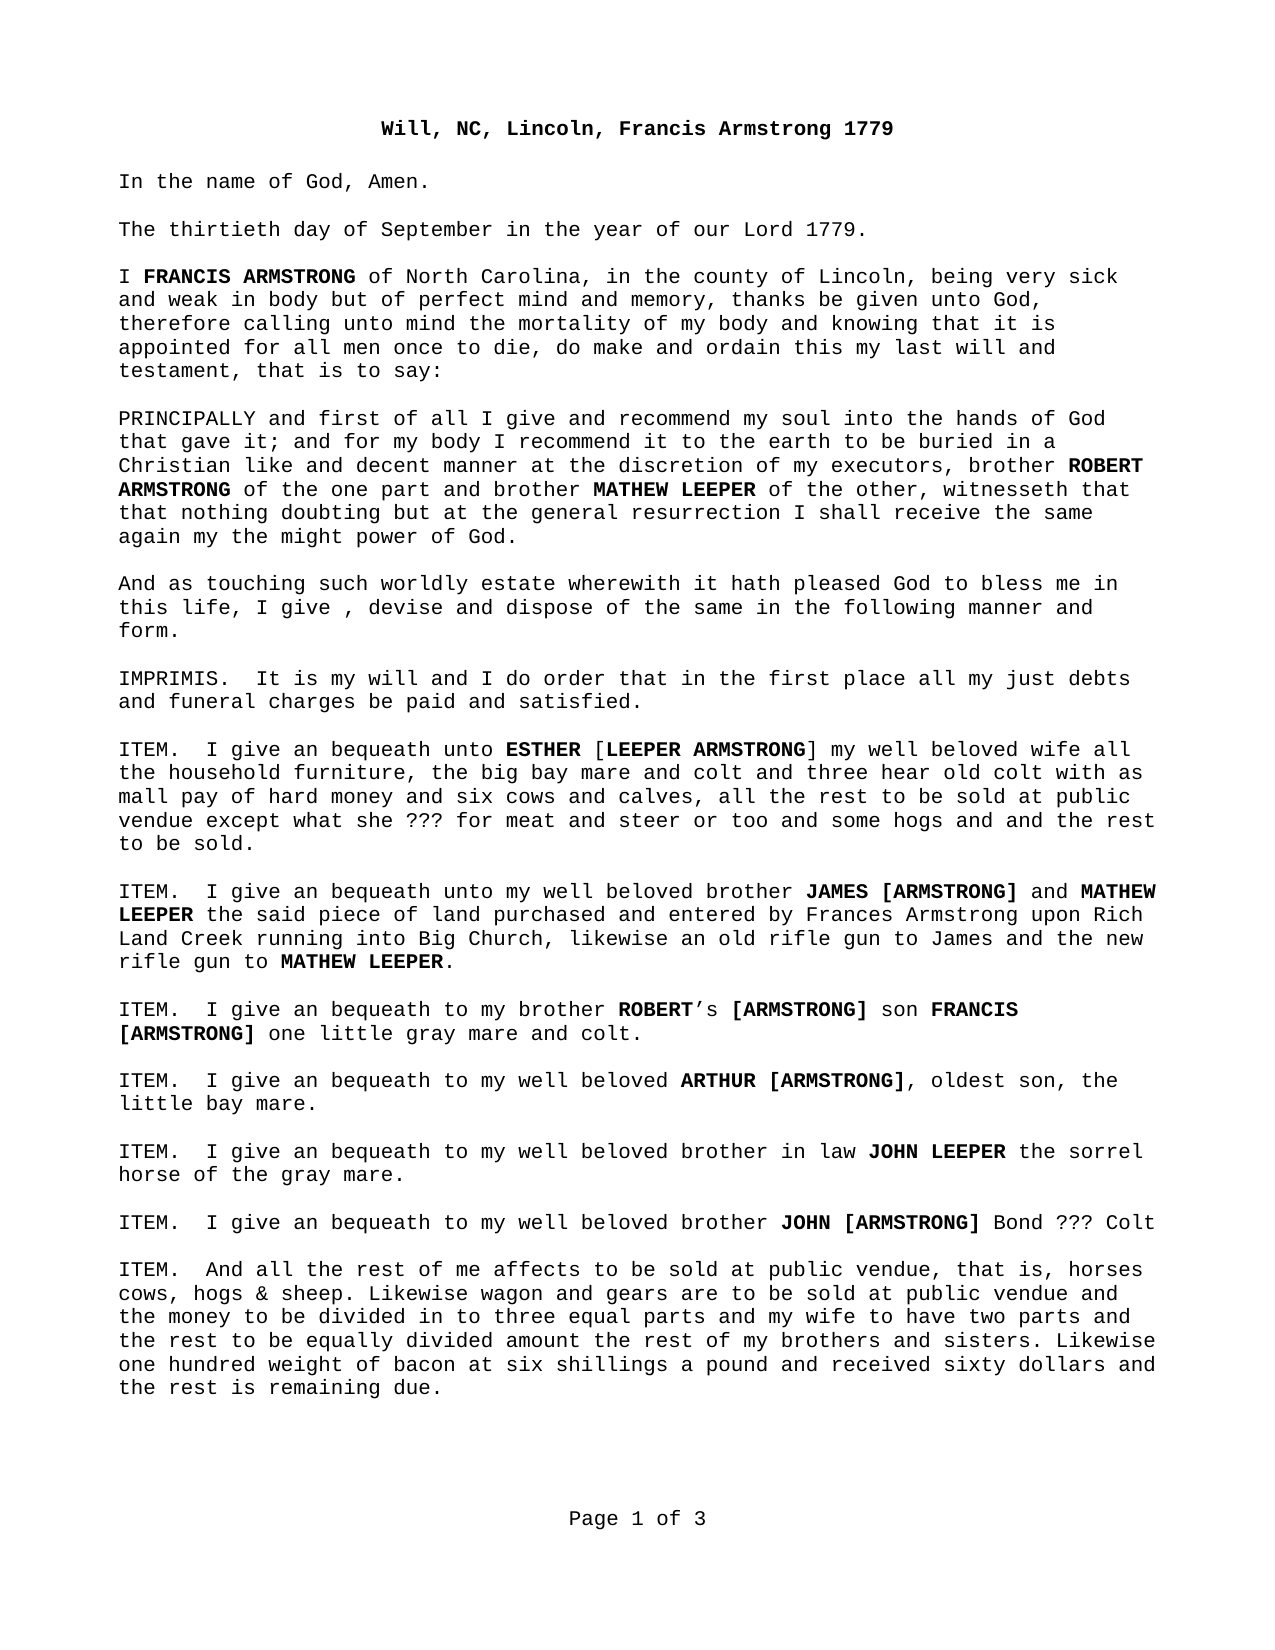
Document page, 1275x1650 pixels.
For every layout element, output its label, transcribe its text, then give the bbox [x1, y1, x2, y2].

text IMPRIMIS. It is my will and I do order that in the first place all my just debts and funeral charges be paid and satisfied. [118, 668, 1157, 715]
text I Francis Armstrong of North Carolina, in the county of Lincoln, being very sick and weak in body but of perfect mind and memory, thanks be given unto God, therefore calling unto mind the mortality of my body and knowing that it is appointed for all men once to die, do make and ordain this my last will and testament, that is to say: [118, 266, 1157, 384]
text In the name of God, Amen. [118, 171, 1157, 195]
text ITEM. I give an bequeath to my well beloved Arthur [Armstrong], oldest son, the little bay mare. [118, 1070, 1157, 1117]
text Principally and first of all I give and recommend my soul into the hands of God that gave it; and for my body I recommend it to the earth to be buried in a Christian like and decent manner at the discretion of my executors, brother Robert Armstrong of the one part and brother Mathew Leeper of the other, witnesseth that that nothing doubting but at the general resurrection I shall receive the same again my the might power of God. [118, 408, 1157, 549]
text And as touching such worldly estate wherewith it hath pleased God to bless me in this life, I give , devise and dispose of the same in the following manner and form. [118, 573, 1157, 644]
text ITEM. I give an bequeath to my brother Robert’s [Armstrong] son Francis [Armstrong] one little gray mare and colt. [118, 999, 1157, 1046]
text ITEM. I give an bequeath to my well beloved brother John [Armstrong] Bond ??? Colt [118, 1212, 1157, 1235]
text ITEM. I give an bequeath unto my well beloved brother James [Armstrong] and Mathew Leeper the said piece of land purchased and entered by Frances Armstrong upon Rich Land Creek running into Big Church, likewise an old rifle gun to James and the new rifle gun to Mathew Leeper. [118, 881, 1157, 975]
text ITEM. I give an bequeath unto Esther [Leeper Armstrong] my well beloved wife all the household furniture, the big bay mare and colt and three hear old colt with as mall pay of hard money and six cows and calves, all the rest to be sold at public vendue except what she ??? for meat and steer or too and some hogs and and the rest to be sold. [118, 739, 1157, 857]
text ITEM. I give an bequeath to my well beloved brother in law JOHN LEEPER the sorrel horse of the gray mare. [118, 1141, 1157, 1188]
text The thirtieth day of September in the year of our Lord 1779. [118, 218, 1157, 242]
text ITEM. And all the rest of me affects to be sold at public vendue, that is, horses cows, hogs & sheep. Likewise wagon and gears are to be sold at public vendue and the money to be divided in to three equal parts and my wife to have two parts and the rest to be equally divided amount the rest of my brothers and sisters. Likewise one hundred weight of bacon at six shillings a pound and received sixty dollars and the rest is remaining due. [118, 1259, 1157, 1401]
